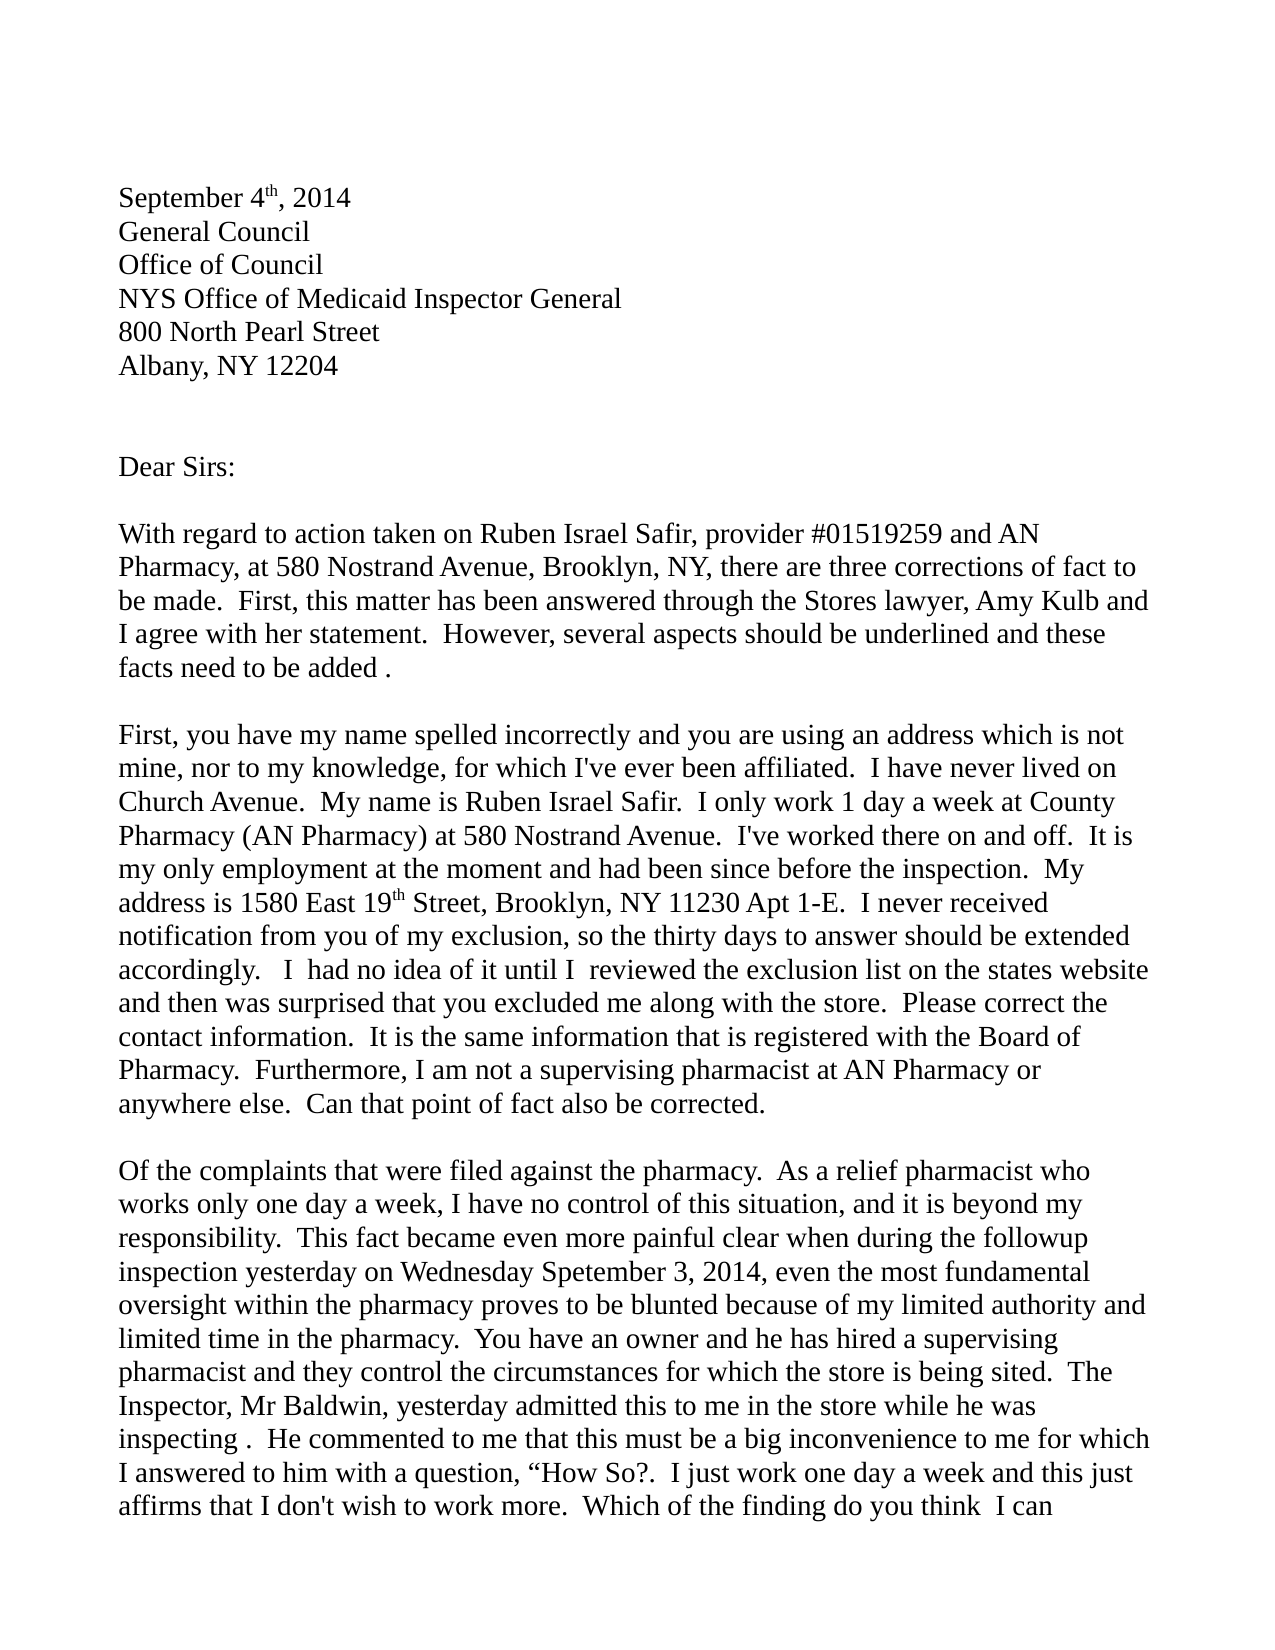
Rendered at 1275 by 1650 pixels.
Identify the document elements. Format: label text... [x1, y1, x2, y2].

text September 4th, 2014 [118, 180, 1157, 214]
text Office of Council [118, 247, 1157, 281]
text General Council [118, 214, 1157, 247]
text 800 North Pearl Street [118, 314, 1157, 348]
text With regard to action taken on Ruben Israel Safir, provider #01519259 and AN Pharmacy, at 580 Nostrand Avenue, Brooklyn, NY, there are three corrections of fact to be made. First, this matter has been answered through the Stores lawyer, Amy Kulb and I agree with her statement. However, several aspects should be underlined and these facts need to be added . [118, 516, 1157, 683]
text Of the complaints that were filed against the pharmacy. As a relief pharmacist who works only one day a week, I have no control of this situation, and it is beyond my responsibility. This fact became even more painful clear when during the followup inspection yesterday on Wednesday Spetember 3, 2014, even the most fundamental oversight within the pharmacy proves to be blunted because of my limited authority and limited time in the pharmacy. You have an owner and he has hired a supervising pharmacist and they control the circumstances for which the store is being sited. The Inspector, Mr Baldwin, yesterday admitted this to me in the store while he was inspecting . He commented to me that this must be a big inconvenience to me for which I answered to him with a question, “How So?. I just work one day a week and this just affirms that I don't wish to work more. Which of the finding do you think I can [118, 1153, 1157, 1522]
text Albany, NY 12204 [118, 348, 1157, 382]
text Dear Sirs: [118, 449, 1157, 482]
text First, you have my name spelled incorrectly and you are using an address which is not mine, nor to my knowledge, for which I've ever been affiliated. I have never lived on Church Avenue. My name is Ruben Israel Safir. I only work 1 day a week at County Pharmacy (AN Pharmacy) at 580 Nostrand Avenue. I've worked there on and off. It is my only employment at the moment and had been since before the inspection. My address is 1580 East 19th Street, Brooklyn, NY 11230 Apt 1-E. I never received notification from you of my exclusion, so the thirty days to answer should be extended accordingly. I had no idea of it until I reviewed the exclusion list on the states website and then was surprised that you excluded me along with the store. Please correct the contact information. It is the same information that is registered with the Board of Pharmacy. Furthermore, I am not a supervising pharmacist at AN Pharmacy or anywhere else. Can that point of fact also be corrected. [118, 717, 1157, 1119]
text NYS Office of Medicaid Inspector General [118, 281, 1157, 314]
